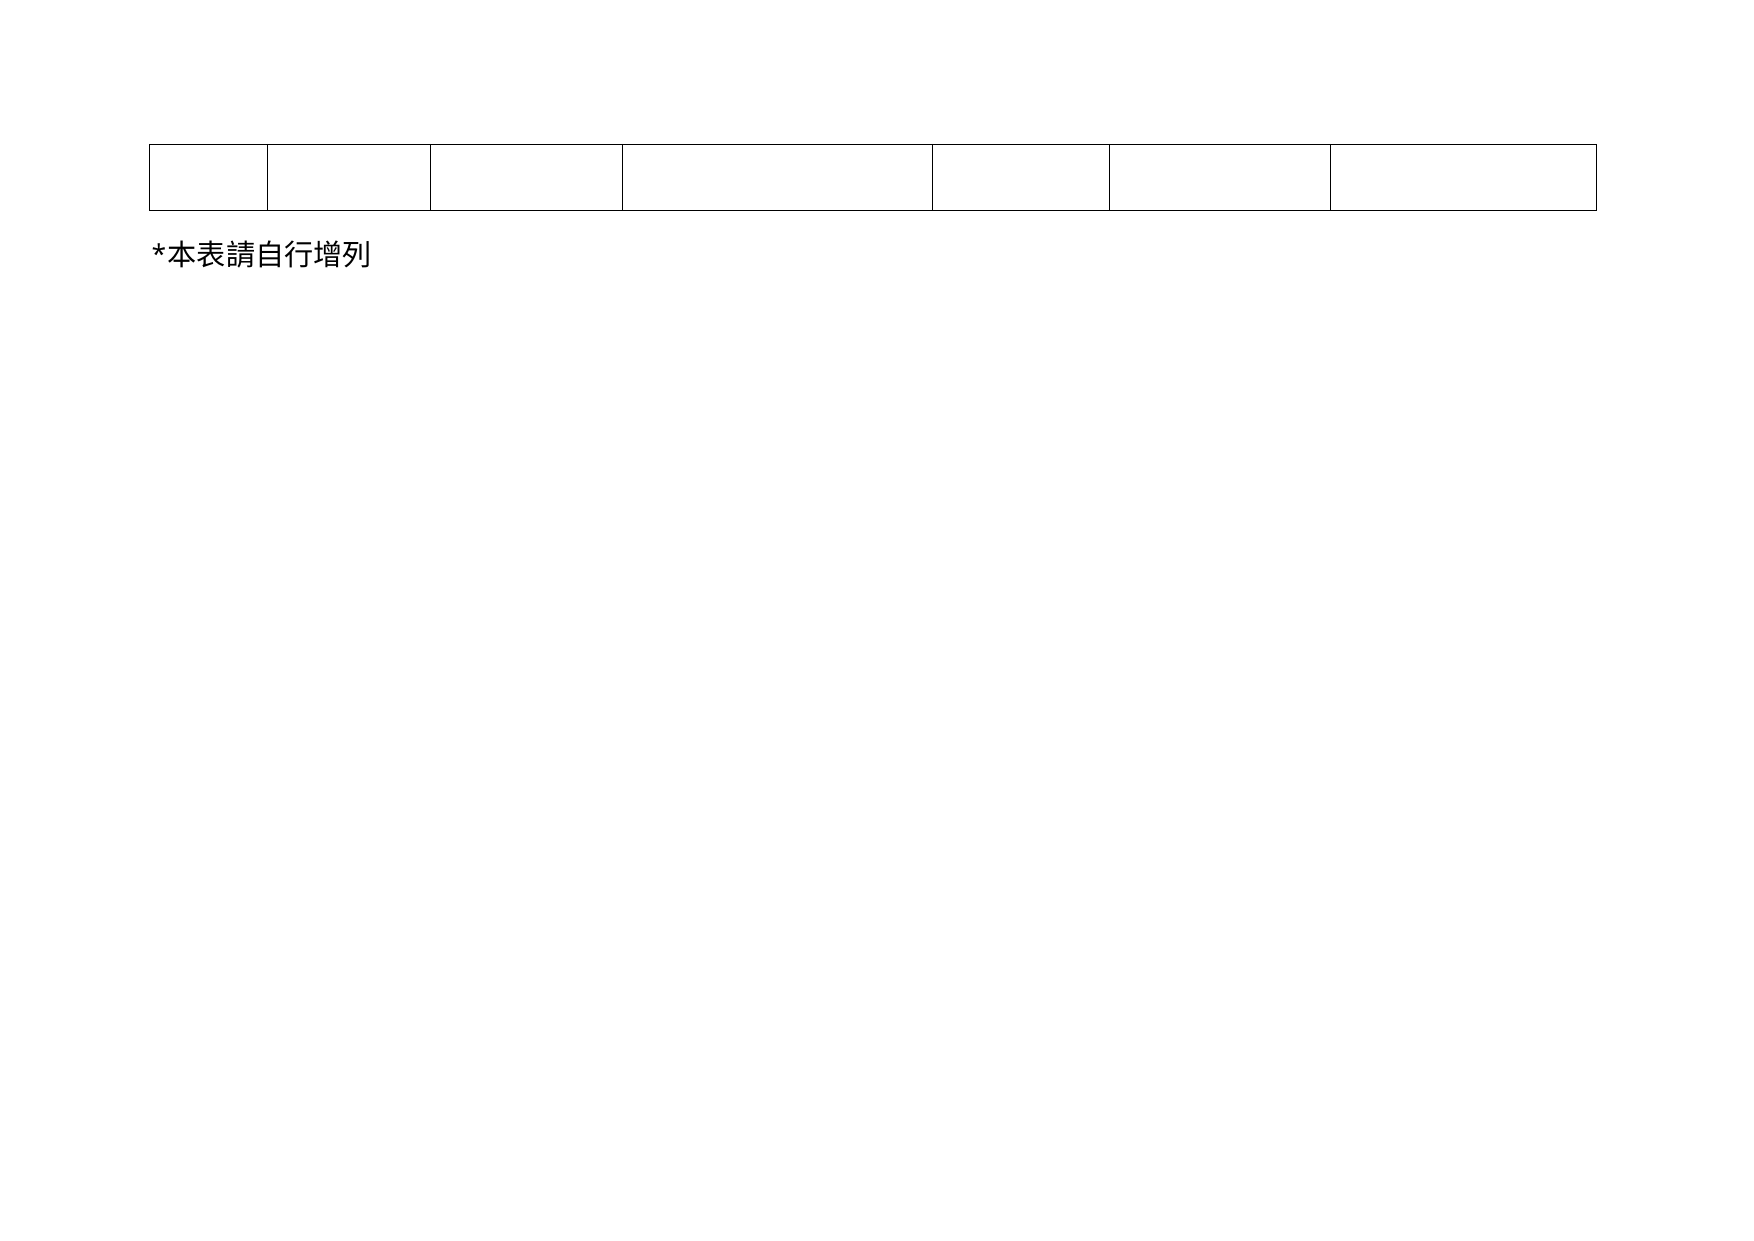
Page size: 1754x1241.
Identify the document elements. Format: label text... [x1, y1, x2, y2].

table_cell [623, 145, 932, 210]
table_cell [150, 145, 267, 210]
text *本表請自行增列 [150, 211, 1604, 273]
table_cell [1110, 145, 1330, 210]
table_cell [431, 145, 622, 210]
table_cell [268, 145, 430, 210]
table_cell [933, 145, 1109, 210]
table_cell [1331, 145, 1596, 210]
